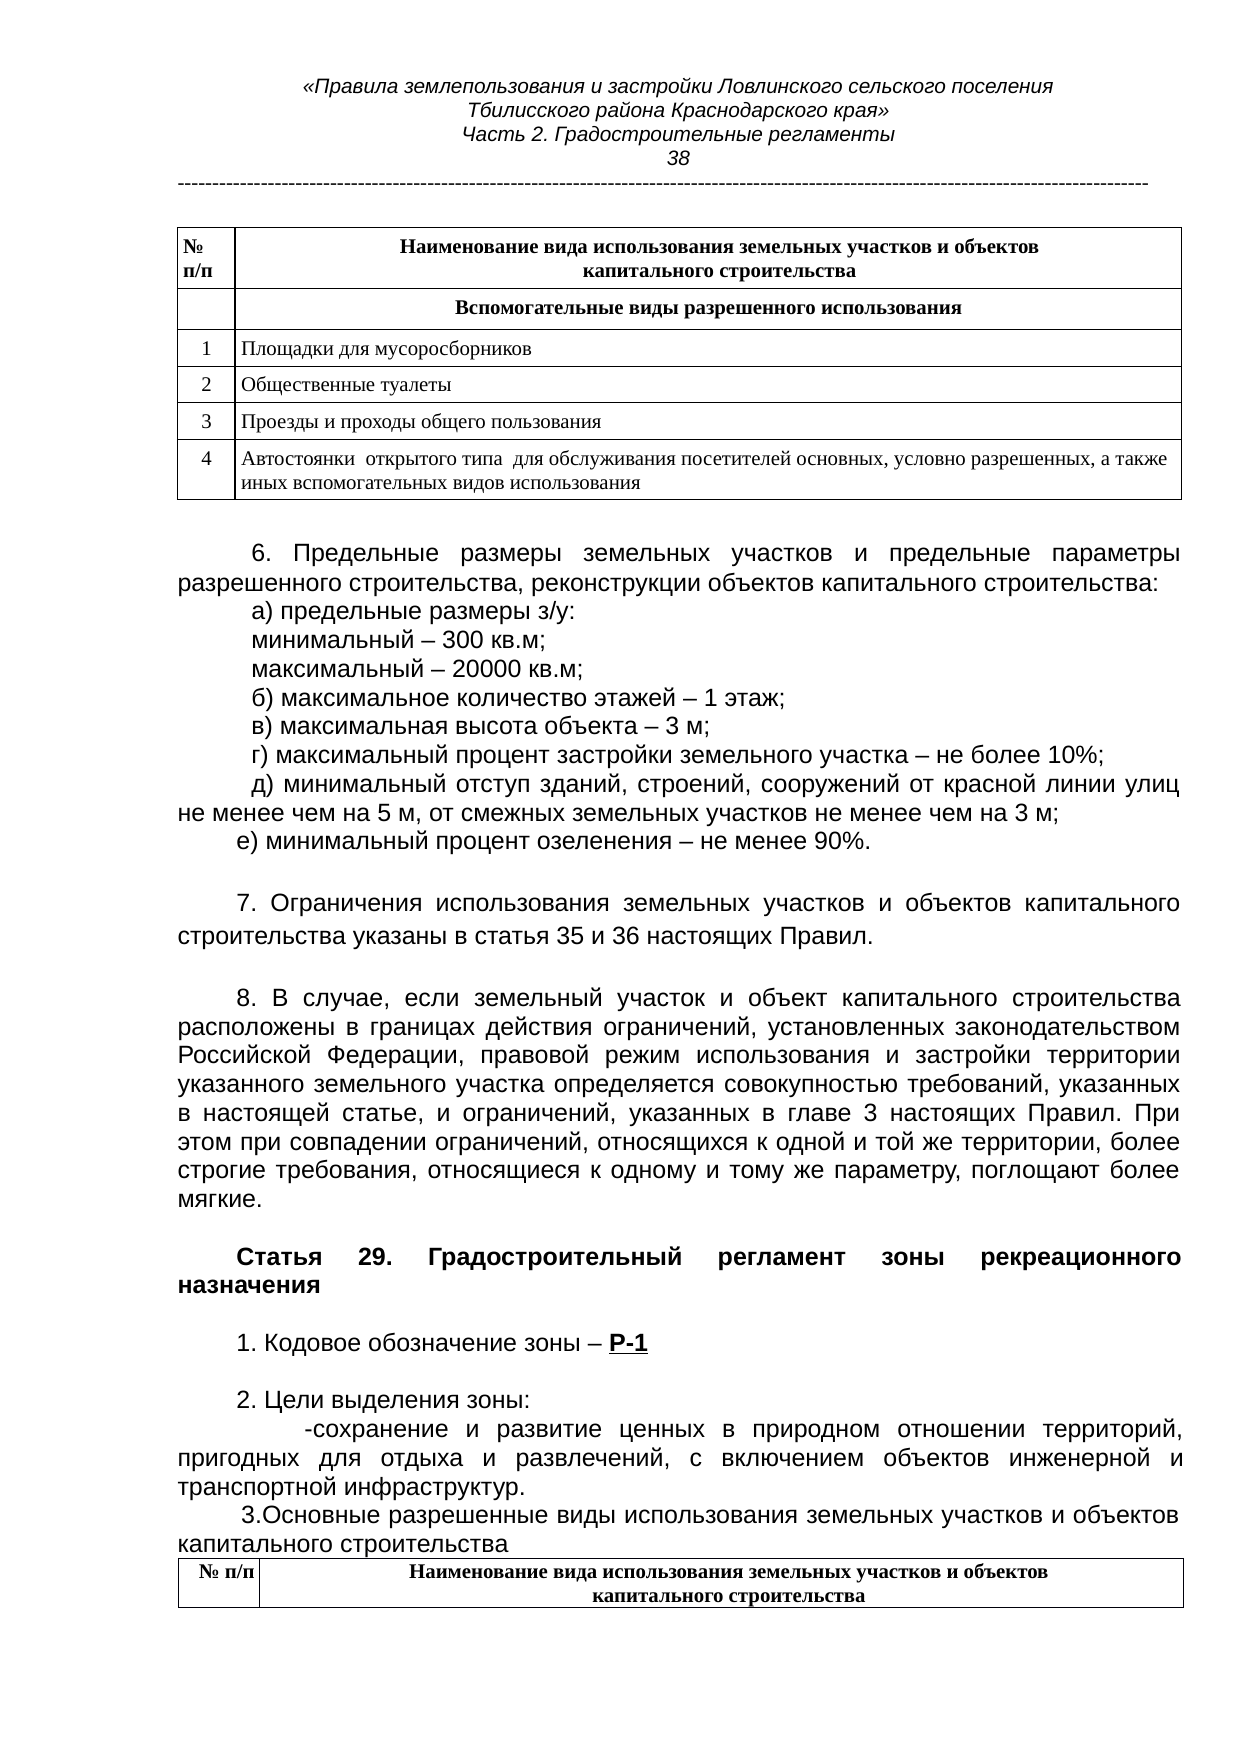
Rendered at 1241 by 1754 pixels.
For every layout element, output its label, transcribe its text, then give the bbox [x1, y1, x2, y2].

text -сохранение и развитие ценных в природном отношении территорий, пригодных для отдыха и развлечений, с включением объектов инженерной и транспортной инфраструктур. [177, 1414, 1184, 1500]
table_cell [178, 289, 234, 329]
table_cell Площадки для мусоросборников [236, 330, 1181, 366]
table_cell 4 [178, 440, 234, 499]
table_cell Вспомогательные виды разрешенного использования [236, 289, 1181, 329]
text 6. Предельные размеры земельных участков и предельные параметры разрешенного строительства, реконструкции объектов капитального строительства: [177, 534, 1181, 596]
text 2. Цели выделения зоны: [177, 1385, 1196, 1414]
table_cell Общественные туалеты [236, 367, 1181, 402]
text в) максимальная высота объекта – 3 м; [177, 711, 1181, 740]
table_cell Проезды и проходы общего пользования [236, 403, 1181, 439]
table_cell Автостоянки открытого типа для обслуживания посетителей основных, условно разрешенных, а также иных вспомогательных видов использования [236, 440, 1181, 499]
table_cell 1 [178, 330, 234, 366]
text 8. В случае, если земельный участок и объект капитального строительства расположены в границах действия ограничений, установленных законодательством Российской Федерации, правовой режим использования и застройки территории указанного земельного участка определяется совокупностью требований, указанных в настоящей статье, и ограничений, указанных в главе 3 настоящих Правил. При этом при совпадении ограничений, относящихся к одной и той же территории, более строгие требования, относящиеся к одному и тому же параметру, поглощают более мягкие. [177, 983, 1181, 1213]
table_cell 3 [178, 403, 234, 439]
table_header № п/п [179, 1559, 259, 1607]
text Статья 29. Градостроительный регламент зоны рекреационного назначения [177, 1242, 1183, 1299]
text д) минимальный отступ зданий, строений, сооружений от красной линии улиц не менее чем на 5 м, от смежных земельных участков не менее чем на 3 м; [177, 769, 1181, 826]
text максимальный – 20000 кв.м; [177, 654, 1181, 682]
text 7. Ограничения использования земельных участков и объектов капитального строительства указаны в статья 35 и 36 настоящих Правил. [177, 888, 1181, 950]
table_header Наименование вида использования земельных участков и объектов капитального строительства [260, 1559, 1183, 1607]
text 1. Кодовое обозначение зоны – Р-1 [177, 1328, 1196, 1357]
text а) предельные размеры з/у: [177, 596, 1181, 625]
text г) максимальный процент застройки земельного участка – не более 10%; [177, 740, 1181, 769]
table_header Наименование вида использования земельных участков и объектов капитального строительства [236, 228, 1181, 288]
table_cell 2 [178, 367, 234, 402]
text минимальный – 300 кв.м; [177, 625, 1181, 654]
table_header № п/п [178, 228, 234, 288]
text е) минимальный процент озеленения – не менее 90%. [177, 826, 1196, 855]
text 3.Основные разрешенные виды использования земельных участков и объектов капитального строительства [177, 1500, 1181, 1558]
text б) максимальное количество этажей – 1 этаж; [177, 682, 1181, 711]
